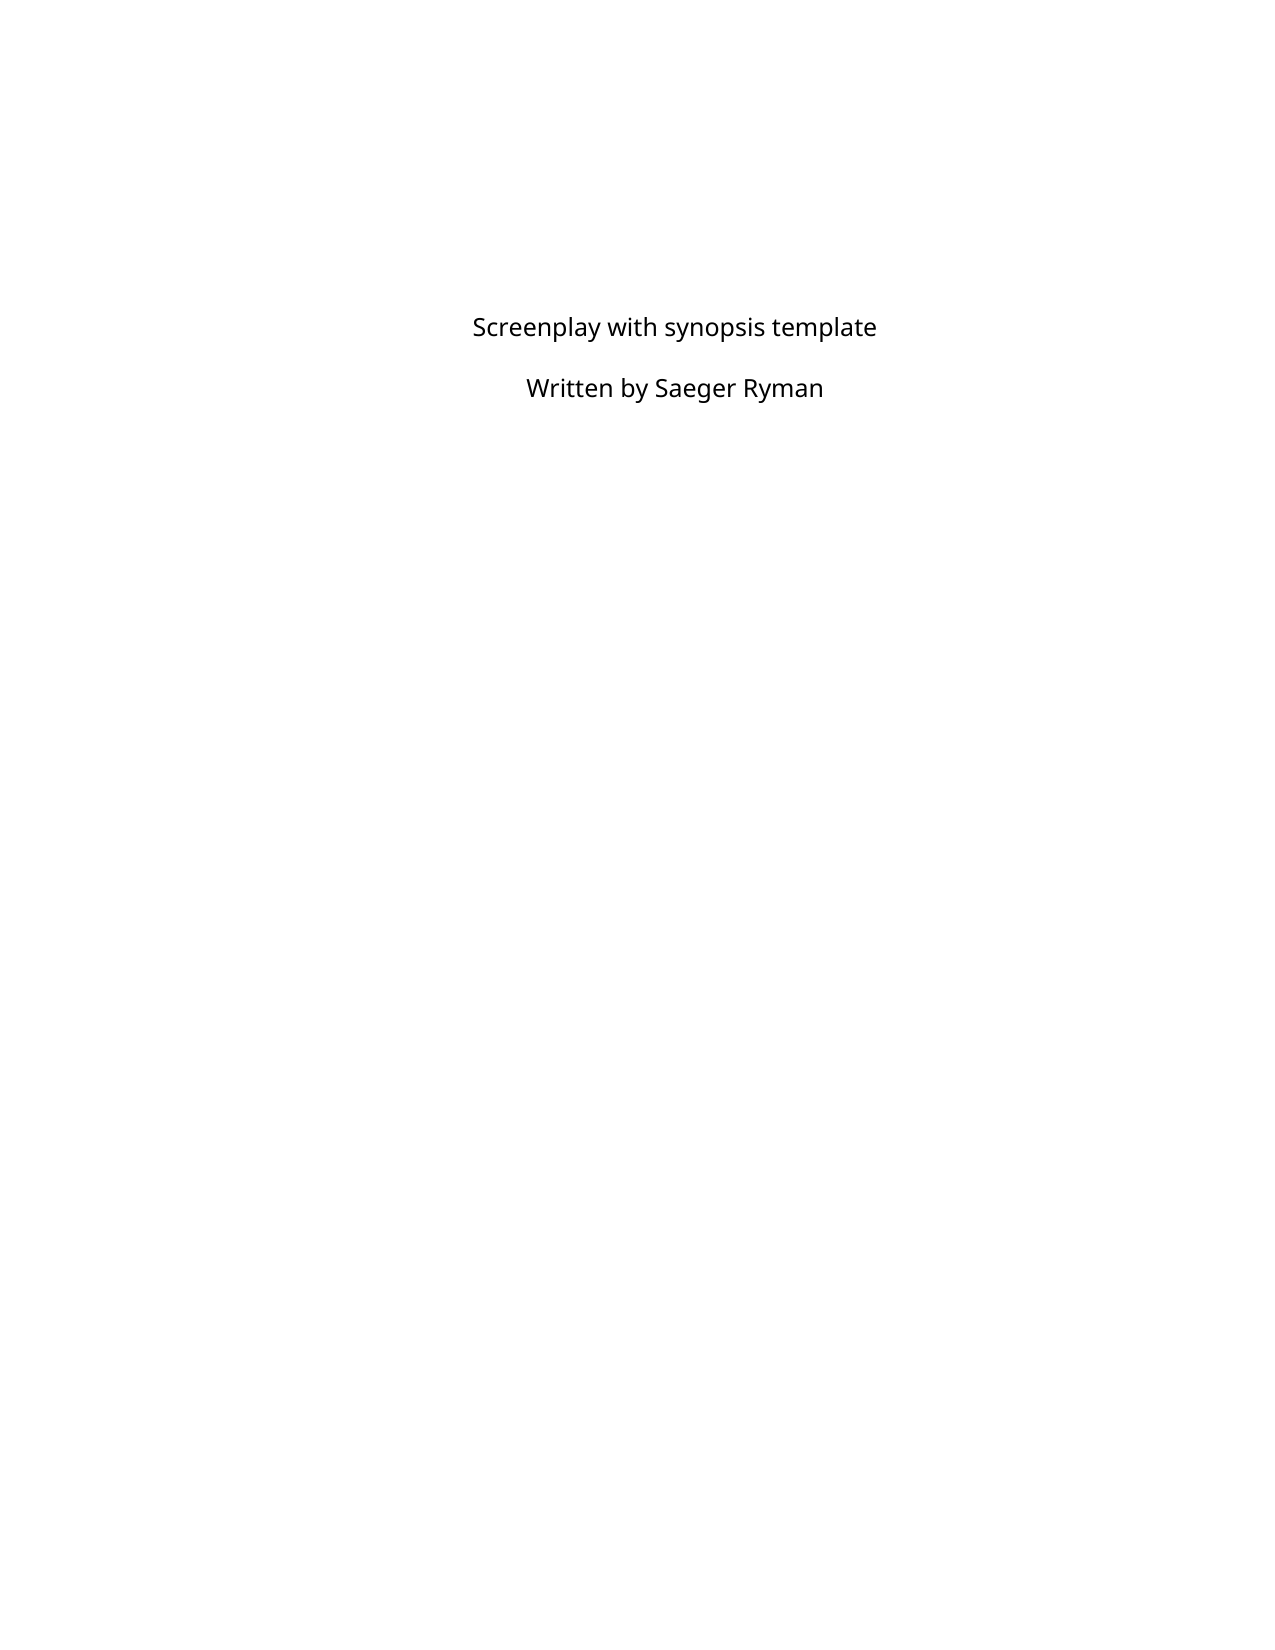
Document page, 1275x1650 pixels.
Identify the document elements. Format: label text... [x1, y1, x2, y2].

table_header [675, 922, 1125, 955]
text Screenplay with synopsis template [450, 310, 900, 344]
table_header [225, 922, 675, 955]
text Written by Saeger Ryman [450, 371, 900, 405]
